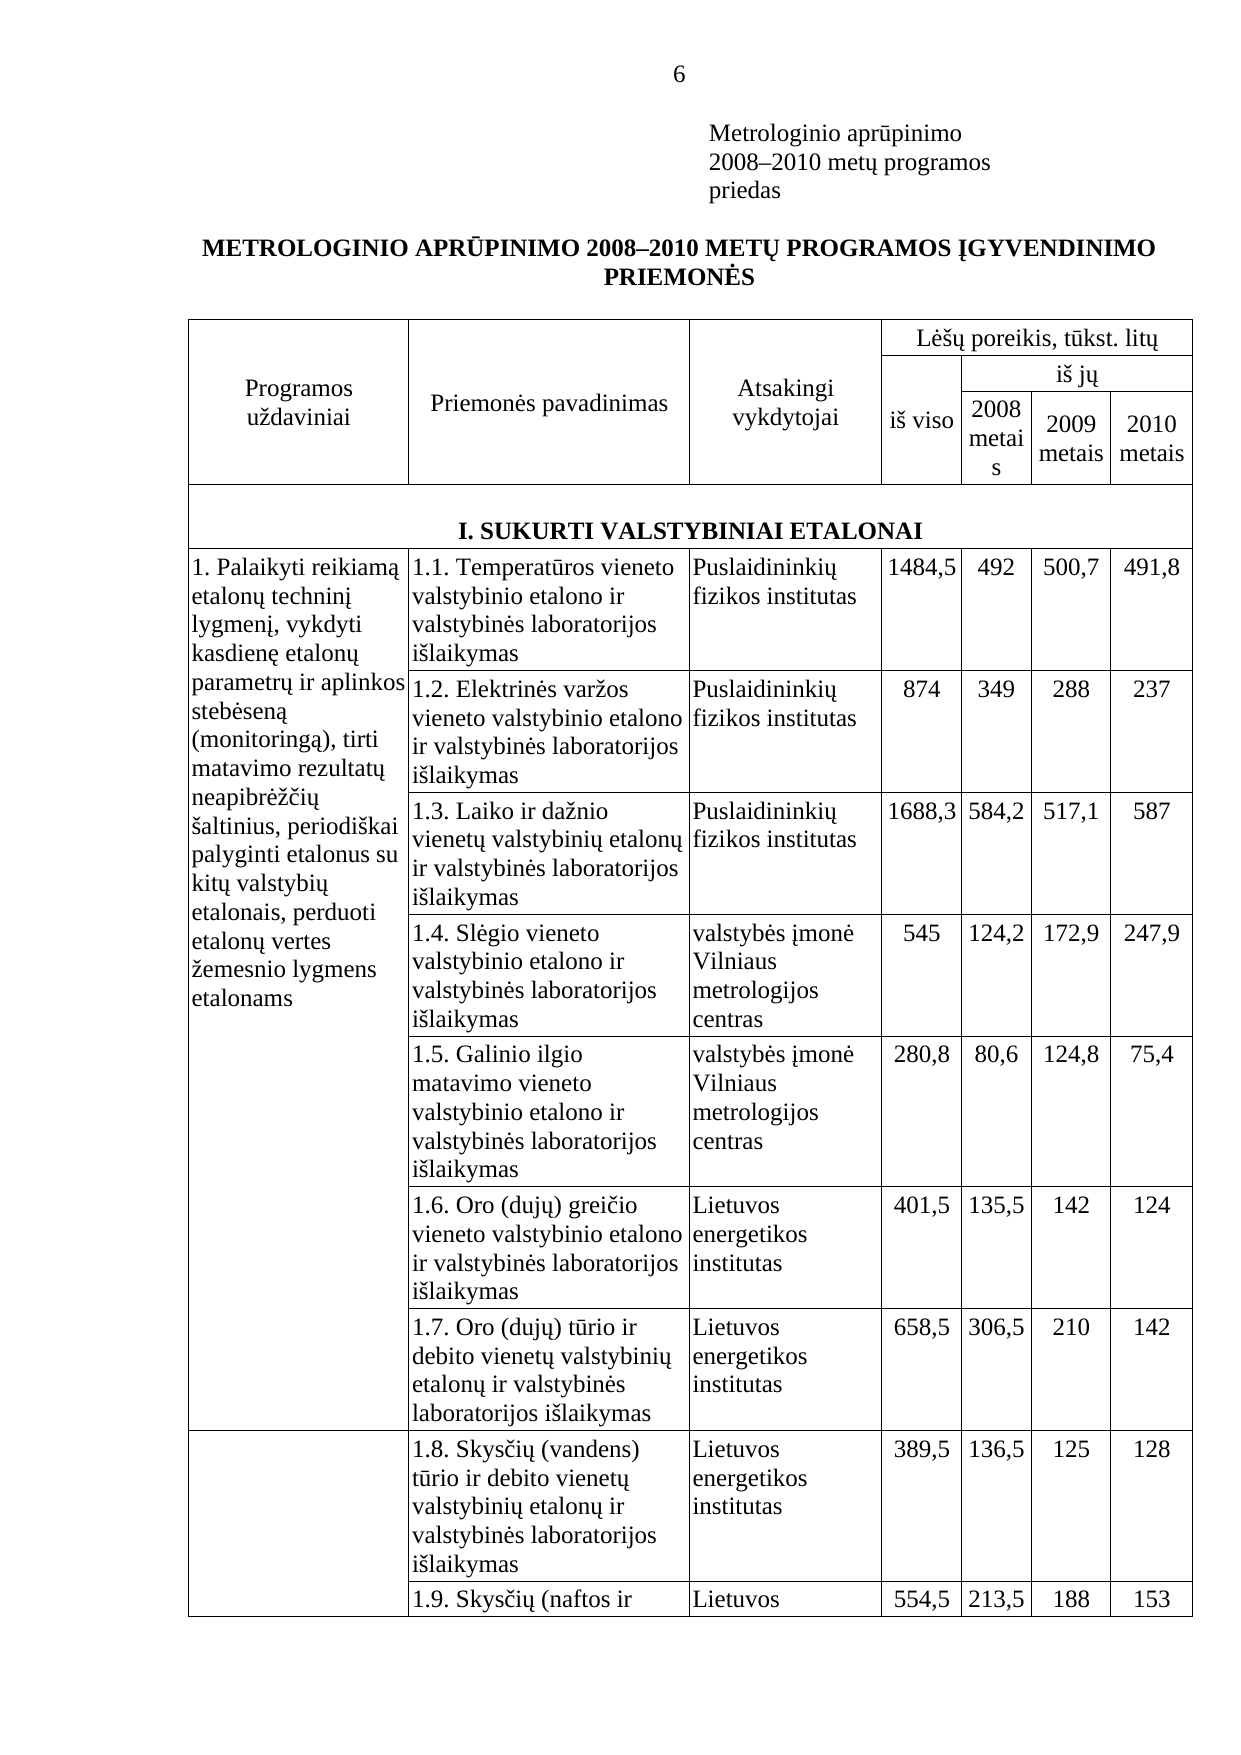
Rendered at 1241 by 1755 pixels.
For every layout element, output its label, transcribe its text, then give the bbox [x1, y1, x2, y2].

table_cell 1.8. Skysčių (vandens) tūrio ir debito vienetų valstybinių etalonų ir valstybinės laboratorijos išlaikymas [409, 1431, 689, 1581]
table_cell 135,5 [962, 1187, 1031, 1308]
table_cell 136,5 [962, 1431, 1031, 1581]
table_cell 545 [882, 915, 961, 1036]
table_cell 237 [1111, 671, 1192, 792]
text priedas [177, 176, 1181, 204]
table_cell 1.9. Skysčių (naftos ir [409, 1582, 689, 1616]
table_cell 584,2 [962, 793, 1031, 914]
table_cell 124,2 [962, 915, 1031, 1036]
table_cell Lietuvos [690, 1582, 881, 1616]
table_cell 587 [1111, 793, 1192, 914]
table_cell 142 [1111, 1309, 1192, 1430]
table_cell [189, 1431, 408, 1581]
table_cell 1.6. Oro (dujų) greičio vieneto valstybinio etalono ir valstybinės laboratorijos išlaikymas [409, 1187, 689, 1308]
text 2008–2010 metų programos [177, 147, 1181, 176]
table_cell 1.1. Temperatūros vieneto valstybinio etalono ir valstybinės laboratorijos išlaikymas [409, 549, 689, 670]
table_cell 1.5. Galinio ilgio matavimo vieneto valstybinio etalono ir valstybinės laboratorijos išlaikymas [409, 1037, 689, 1186]
table_cell 874 [882, 671, 961, 792]
table_cell [189, 1036, 408, 1186]
table_cell 172,9 [1032, 915, 1110, 1036]
table_header Lėšų poreikis, tūkst. litų [882, 320, 1192, 355]
table_cell Lietuvos energetikos institutas [690, 1431, 881, 1581]
table_cell 1.7. Oro (dujų) tūrio ir debito vienetų valstybinių etalonų ir valstybinės laboratorijos išlaikymas [409, 1309, 689, 1430]
table_cell 401,5 [882, 1187, 961, 1308]
table_cell 142 [1032, 1187, 1110, 1308]
table_cell 1.2. Elektrinės varžos vieneto valstybinio etalono ir valstybinės laboratorijos išlaikymas [409, 671, 689, 792]
table_cell 210 [1032, 1309, 1110, 1430]
table_cell 128 [1111, 1431, 1192, 1581]
table_cell 1. Palaikyti reikiamą etalonų techninį lygmenį, vykdyti kasdienę etalonų parametrų ir aplinkos stebėseną (monitoringą), tirti matavimo rezultatų neapibrėžčių šaltinius, periodiškai palyginti etalonus su kitų valstybių etalonais, perduoti etalonų vertes žemesnio lygmens etalonams [189, 549, 408, 1036]
table_cell 153 [1111, 1582, 1192, 1616]
table_cell 349 [962, 671, 1031, 792]
table_cell 125 [1032, 1431, 1110, 1581]
table_cell Puslaidininkių fizikos institutas [690, 549, 881, 670]
table_cell 517,1 [1032, 793, 1110, 914]
table_cell 554,5 [882, 1582, 961, 1616]
table_cell 1688,3 [882, 793, 961, 914]
table_cell I. Sukurti valstybINIAI etalonai [189, 485, 1192, 548]
table_cell 491,8 [1111, 549, 1192, 670]
table_cell 2010 metais [1111, 392, 1192, 484]
text Metrologinio aprūpinimo 2008–2010 mETŲ programos įgyvendinimo priemonės [177, 233, 1181, 291]
table_header Programos uždaviniai [189, 320, 408, 484]
table_cell Puslaidininkių fizikos institutas [690, 671, 881, 792]
table_header Priemonės pavadinimas [409, 320, 689, 484]
table_cell 492 [962, 549, 1031, 670]
text Metrologinio aprūpinimo [177, 118, 1181, 147]
table_cell [189, 1308, 408, 1430]
table_cell 2008 metais [962, 392, 1031, 484]
table_cell valstybės įmonė Vilniaus metrologijos centras [690, 1037, 881, 1186]
table_cell 80,6 [962, 1037, 1031, 1186]
table_cell [189, 1581, 408, 1616]
table_header Atsakingi vykdytojai [690, 320, 881, 484]
table_cell 124,8 [1032, 1037, 1110, 1186]
table_cell Lietuvos energetikos institutas [690, 1187, 881, 1308]
table_cell 1.3. Laiko ir dažnio vienetų valstybinių etalonų ir valstybinės laboratorijos išlaikymas [409, 793, 689, 914]
table_cell 1.4. Slėgio vieneto valstybinio etalono ir valstybinės laboratorijos išlaikymas [409, 915, 689, 1036]
table_cell 124 [1111, 1187, 1192, 1308]
table_cell 500,7 [1032, 549, 1110, 670]
table_cell 75,4 [1111, 1037, 1192, 1186]
table_cell 288 [1032, 671, 1110, 792]
table_cell 2009 metais [1032, 392, 1110, 484]
table_cell Lietuvos energetikos institutas [690, 1309, 881, 1430]
table_cell iš jų [962, 356, 1192, 391]
table_cell 280,8 [882, 1037, 961, 1186]
table_cell 213,5 [962, 1582, 1031, 1616]
table_cell 389,5 [882, 1431, 961, 1581]
table_cell 247,9 [1111, 915, 1192, 1036]
table_cell 1484,5 [882, 549, 961, 670]
table_cell Puslaidininkių fizikos institutas [690, 793, 881, 914]
table_cell valstybės įmonė Vilniaus metrologijos centras [690, 915, 881, 1036]
table_cell 658,5 [882, 1309, 961, 1430]
table_cell iš viso [882, 356, 961, 484]
table_cell [189, 1186, 408, 1308]
table_cell 188 [1032, 1582, 1110, 1616]
table_cell 306,5 [962, 1309, 1031, 1430]
